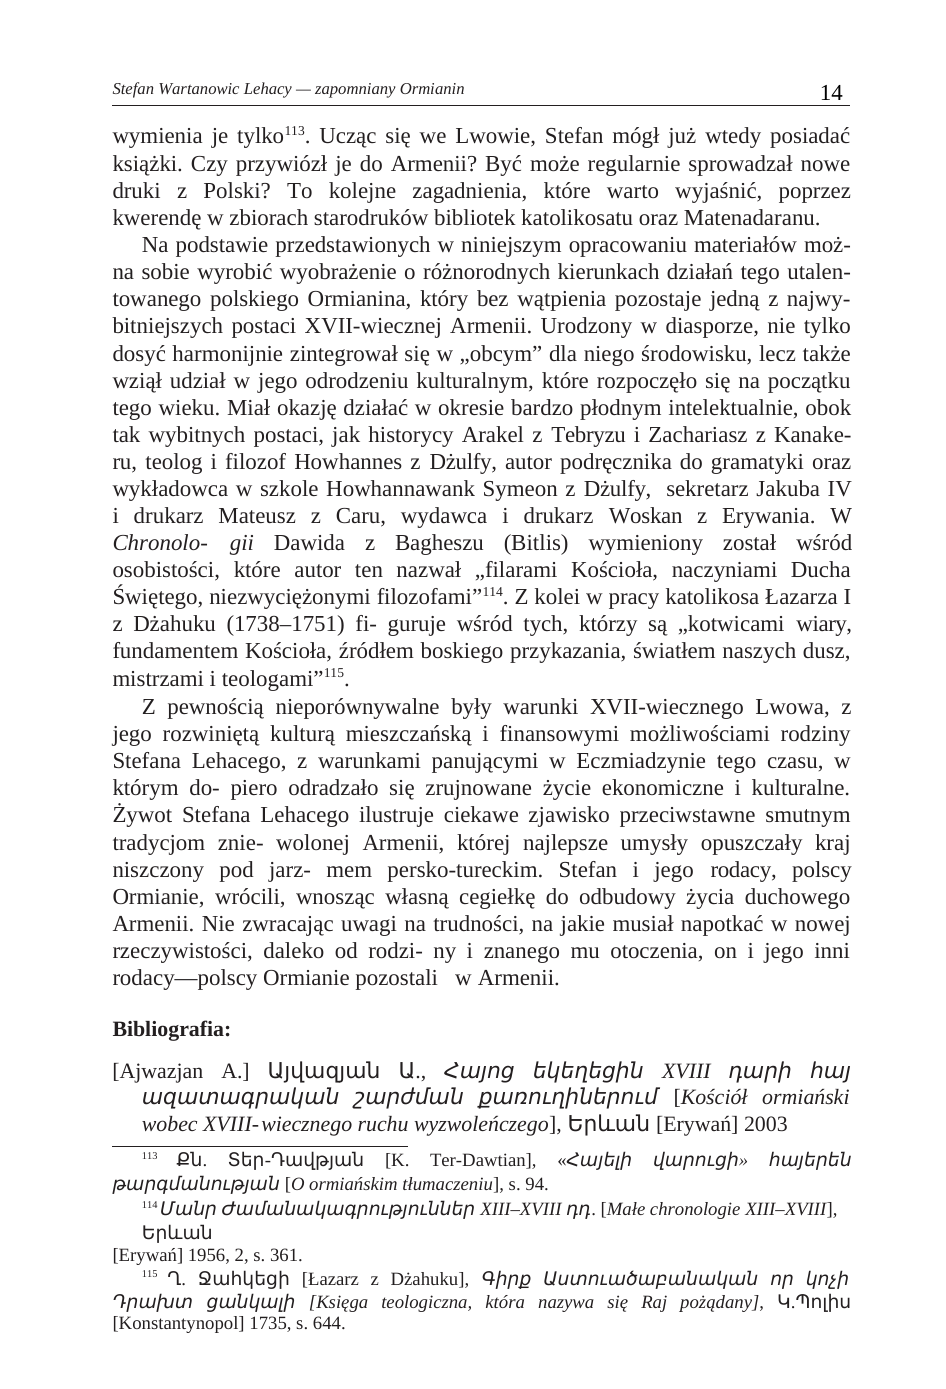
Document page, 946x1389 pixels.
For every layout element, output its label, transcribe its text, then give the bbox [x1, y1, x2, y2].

text 114 Մանր Ժամանակագրություններ XIII–XVIII դդ. [Małe chronologie XIII–XVIII], Երևան [142, 1196, 862, 1244]
text Bibliografia: [112, 1016, 862, 1041]
text [Ajwazjan A.] Այվազյան Ա., Հայոց եկեղեցին XVIII դարի հայ ազատագրական շարժման քառուղիներում [Kościół ormiański wobec XVIII‑wiecznego ruchu wyzwoleńczego], Երևան [Erywań] 2003 [112, 1057, 852, 1138]
text [Erywań] 1956, 2, s. 361. [112, 1244, 862, 1265]
text 115 Ղ. Ջահկեցի [Łazarz z Dżahuku], Գիրք Աստուածաբանական որ կոչի Դրախտ ցանկալի [Księga teologiczna, która nazywa się Raj pożądany], Կ.Պոլիս [Konstantynopol] 1735, s. 644. [112, 1266, 852, 1334]
text Na podstawie przedstawionych w niniejszym opracowaniu materiałów moż- na sobie wyrobić wyobrażenie o różnorodnych kierunkach działań tego utalen- towanego polskiego Ormianina, który bez wątpienia pozostaje jedną z najwy- bitniejszych postaci XVII-wiecznej Armenii. Urodzony w diasporze, nie tylko dosyć harmonijnie zintegrował się w „obcym” dla niego środowisku, lecz także wziął udział w jego odrodzeniu kulturalnym, które rozpoczęło się na początku tego wieku. Miał okazję działać w okresie bardzo płodnym intelektualnie, obok tak wybitnych postaci, jak historycy Arakel z Tebryzu i Zachariasz z Kanake- ru, teolog i filozof Howhannes z Dżulfy, autor podręcznika do gramatyki oraz wykładowca w szkole Howhannawank Symeon z Dżulfy, sekretarz Jakuba IV i drukarz Mateusz z Caru, wydawca i drukarz Woskan z Erywania. W Chronolo‑ gii Dawida z Bagheszu (Bitlis) wymieniony został wśród osobistości, które autor ten nazwał „filarami Kościoła, naczyniami Ducha Świętego, niezwyciężonymi filozofami”114. Z kolei w pracy katolikosa Łazarza I z Dżahuku (1738–1751) fi- guruje wśród tych, którzy są „kotwicami wiary, fundamentem Kościoła, źródłem boskiego przykazania, światłem naszych dusz, mistrzami i teologami”115. [112, 231, 852, 691]
text Z pewnością nieporównywalne były warunki XVII-wiecznego Lwowa, z jego rozwiniętą kulturą mieszczańską i finansowymi możliwościami rodziny Stefana Lehacego, z warunkami panującymi w Eczmiadzynie tego czasu, w którym do- piero odradzało się zrujnowane życie ekonomiczne i kulturalne. Żywot Stefana Lehacego ilustruje ciekawe zjawisko przeciwstawne smutnym tradycjom znie- wolonej Armenii, której najlepsze umysły opuszczały kraj niszczony pod jarz- mem persko-tureckim. Stefan i jego rodacy, polscy Ormianie, wrócili, wnosząc własną cegiełkę do odbudowy życia duchowego Armenii. Nie zwracając uwagi na trudności, na jakie musiał napotkać w nowej rzeczywistości, daleko od rodzi- ny i znanego mu otoczenia, on i jego inni rodacy—polscy Ormianie pozostali w Armenii. [112, 693, 852, 990]
text wymienia je tylko113. Ucząc się we Lwowie, Stefan mógł już wtedy posiadać książki. Czy przywiózł je do Armenii? Być może regularnie sprowadzał nowe druki z Polski? To kolejne zagadnienia, które warto wyjaśnić, poprzez kwerendę w zbiorach starodruków bibliotek katolikosatu oraz Matenadaranu. [112, 123, 852, 230]
text 113 Քն. Տեր-Դավթյան [K. Ter-Dawtian], «Հայելի վարուցի» հայերեն թարգմանության [O ormiańskim tłumaczeniu], s. 94. [112, 1138, 852, 1196]
